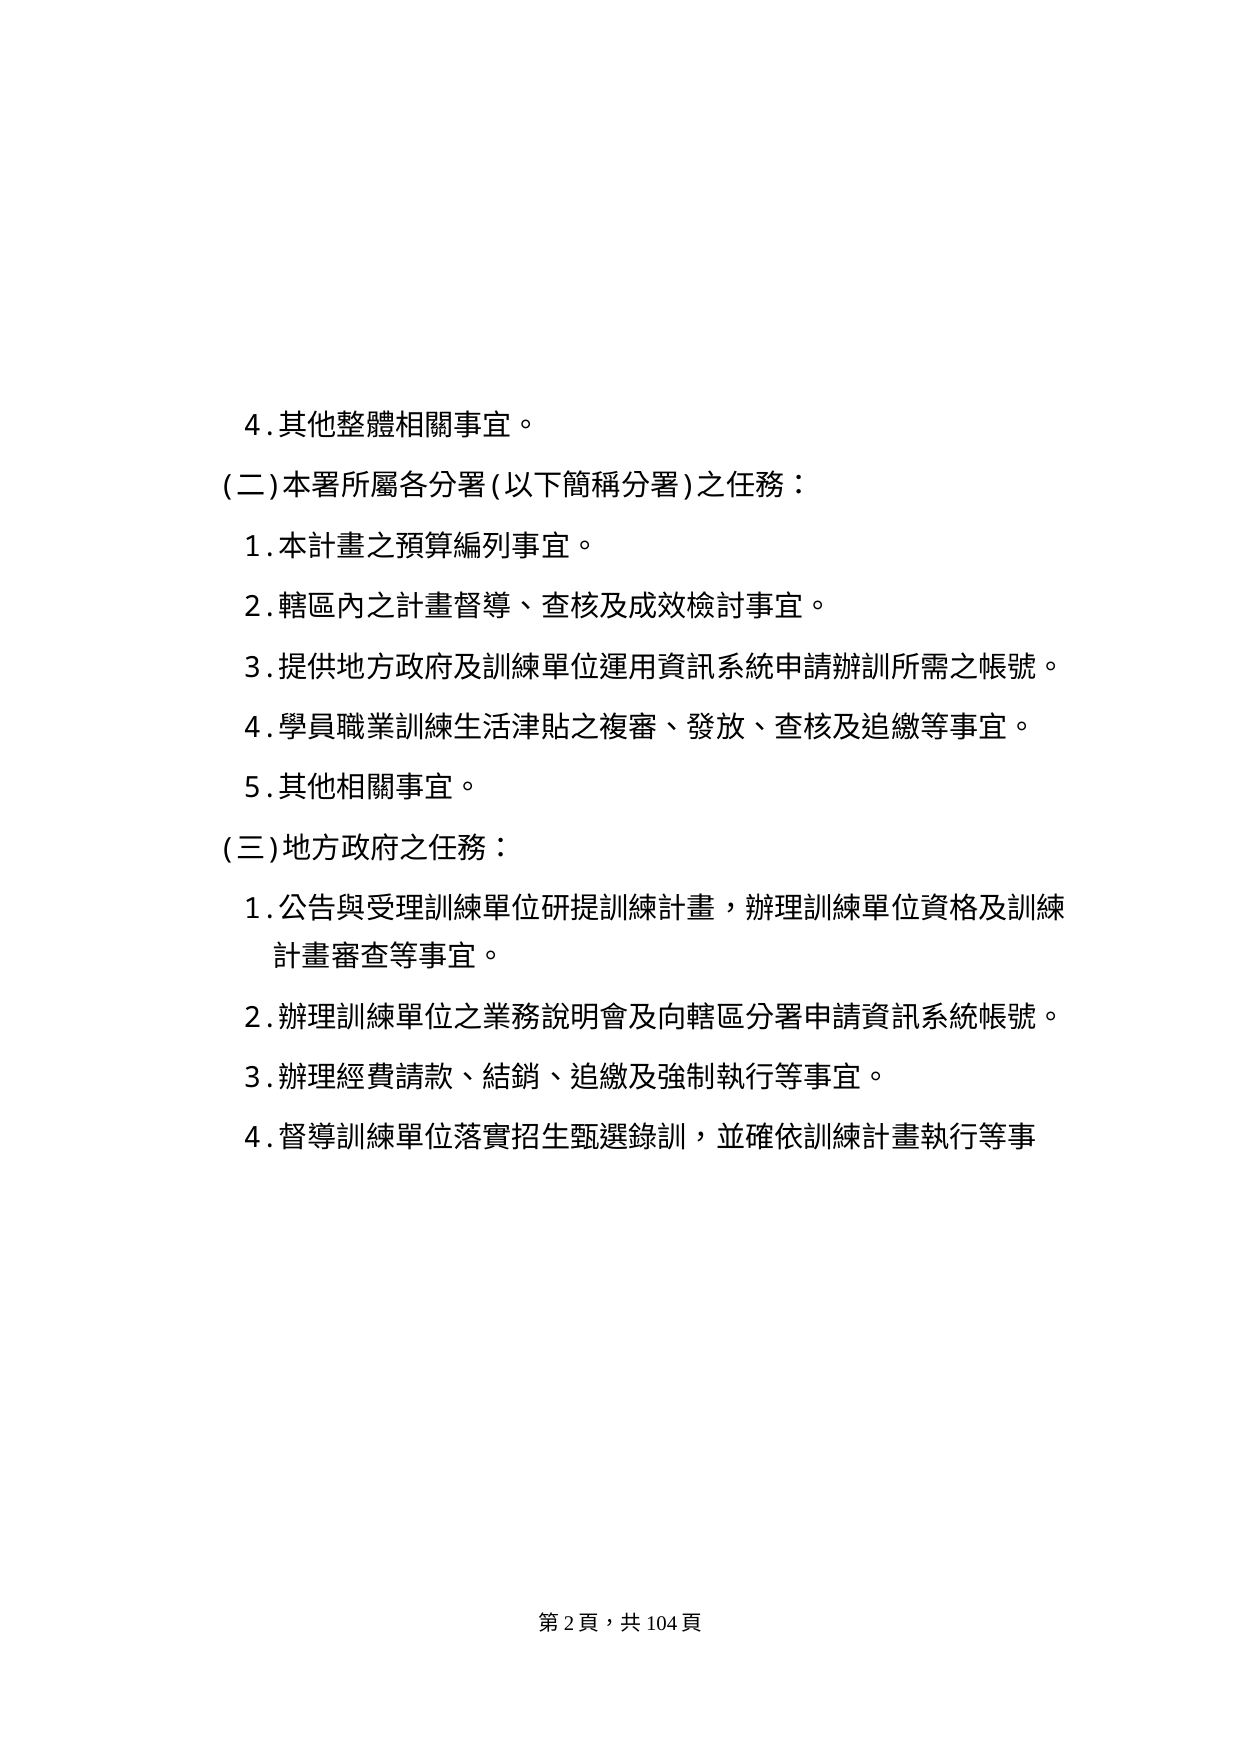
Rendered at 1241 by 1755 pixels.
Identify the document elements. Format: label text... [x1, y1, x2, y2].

table_cell 4.其他整體相關事宜。 (二)本署所屬各分署(以下簡稱分署)之任務： 1.本計畫之預算編列事宜。 2.轄區內之計畫督導、查核及成效檢討事宜。 3.提供地方政府及訓練單位運用資訊系統申請辦訓所需之帳號。 4.學員職業訓練生活津貼之複審、發放、查核及追繳等事宜。 5.其他相關事宜。 (三)地方政府之任務： 1.公告與受理訓練單位研提訓練計畫，辦理訓練單位資格及訓練計畫審查等事宜。 2.辦理訓練單位之業務說明會及向轄區分署申請資訊系統帳號。 3.辦理經費請款、結銷、追繳及強制執行等事宜。 4.督導訓練單位落實招生甄選錄訓，並確依訓練計畫執行等事 [165, 397, 1096, 1157]
